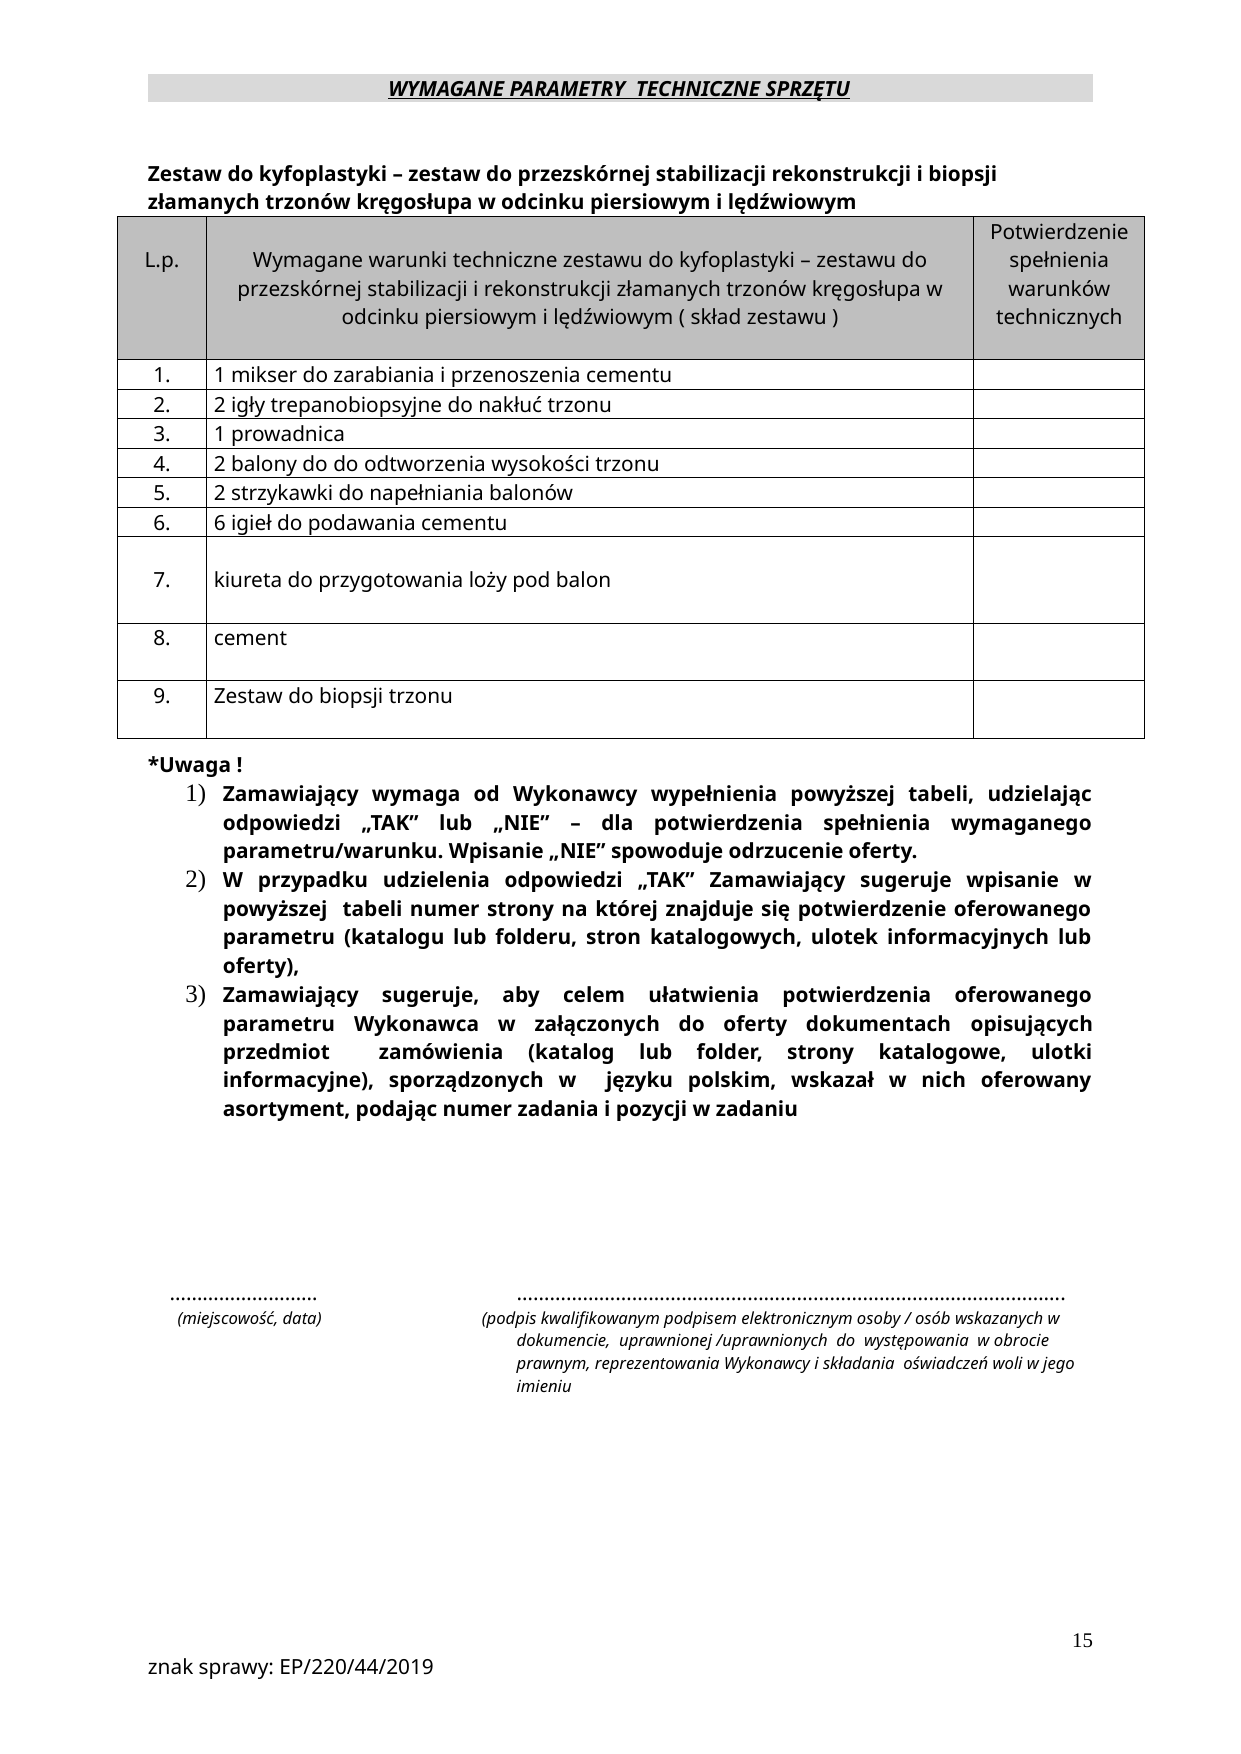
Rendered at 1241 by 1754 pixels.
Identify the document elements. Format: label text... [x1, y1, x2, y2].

table_cell 2. [118, 390, 206, 418]
table_cell 6 igieł do podawania cementu [207, 508, 973, 536]
table_cell kiureta do przygotowania loży pod balon [207, 537, 973, 622]
table_cell cement [207, 624, 973, 680]
table_cell 2 balony do do odtworzenia wysokości trzonu [207, 449, 973, 477]
table_cell [974, 360, 1144, 389]
table_cell [974, 681, 1144, 738]
list W przypadku udzielenia odpowiedzi „TAK” Zamawiający sugeruje wpisanie w powyższej tabeli numer strony na której znajduje się potwierdzenie oferowanego parametru (katalogu lub folderu, stron katalogowych, ulotek informacyjnych lub oferty), [185, 864, 1093, 979]
table_cell 8. [118, 624, 206, 680]
table_cell 6. [118, 508, 206, 536]
table_cell 3. [118, 419, 206, 448]
table_cell 1 prowadnica [207, 419, 973, 448]
table_header Wymagane warunki techniczne zestawu do kyfoplastyki – zestawu do przezskórnej stabilizacji i rekonstrukcji złamanych trzonów kręgosłupa w odcinku piersiowym i lędźwiowym ( skład zestawu ) [207, 217, 973, 359]
text *Uwaga ! [148, 750, 1093, 778]
table_cell 2 strzykawki do napełniania balonów [207, 478, 973, 507]
list Zamawiający wymaga od Wykonawcy wypełnienia powyższej tabeli, udzielając odpowiedzi „TAK” lub „NIE” – dla potwierdzenia spełnienia wymaganego parametru/warunku. Wpisanie „NIE” spowoduje odrzucenie oferty. [185, 778, 1093, 864]
list Zamawiający sugeruje, aby celem ułatwienia potwierdzenia oferowanego parametru Wykonawca w załączonych do oferty dokumentach opisujących przedmiot zamówienia (katalog lub folder, strony katalogowe, ulotki informacyjne), sporządzonych w języku polskim, wskazał w nich oferowany asortyment, podając numer zadania i pozycji w zadaniu [185, 979, 1093, 1122]
table_cell Zestaw do biopsji trzonu [207, 681, 973, 738]
table_cell [974, 624, 1144, 680]
table_header L.p. [118, 217, 206, 359]
table_cell [974, 537, 1144, 622]
text ……………………… ………………………………………………………………………………………. [148, 1278, 1093, 1306]
table_cell 2 igły trepanobiopsyjne do nakłuć trzonu [207, 390, 973, 418]
table_cell 9. [118, 681, 206, 738]
table_cell [974, 390, 1144, 418]
text (miejscowość, data) (podpis kwalifikowanym podpisem elektronicznym osoby / osób wskazanych w dokumencie, uprawnionej /uprawnionych do występowania w obrocie [177, 1306, 1093, 1352]
table_cell [974, 508, 1144, 536]
table_header Potwierdzenie spełnienia warunków technicznych [974, 217, 1144, 359]
table_cell 5. [118, 478, 206, 507]
text Zestaw do kyfoplastyki – zestaw do przezskórnej stabilizacji rekonstrukcji i biopsji złamanych trzonów kręgosłupa w odcinku piersiowym i lędźwiowym [148, 159, 1093, 216]
table_cell 1 mikser do zarabiania i przenoszenia cementu [207, 360, 973, 389]
table_cell 4. [118, 449, 206, 477]
table_cell [974, 419, 1144, 448]
text WYMAGANE PARAMETRY TECHNICZNE SPRZĘTU [148, 74, 1093, 102]
table_cell [974, 449, 1144, 477]
table_cell 7. [118, 537, 206, 622]
text prawnym, reprezentowania Wykonawcy i składania oświadczeń woli w jego imieniu [516, 1352, 1093, 1397]
table_cell 1. [118, 360, 206, 389]
table_cell [974, 478, 1144, 507]
